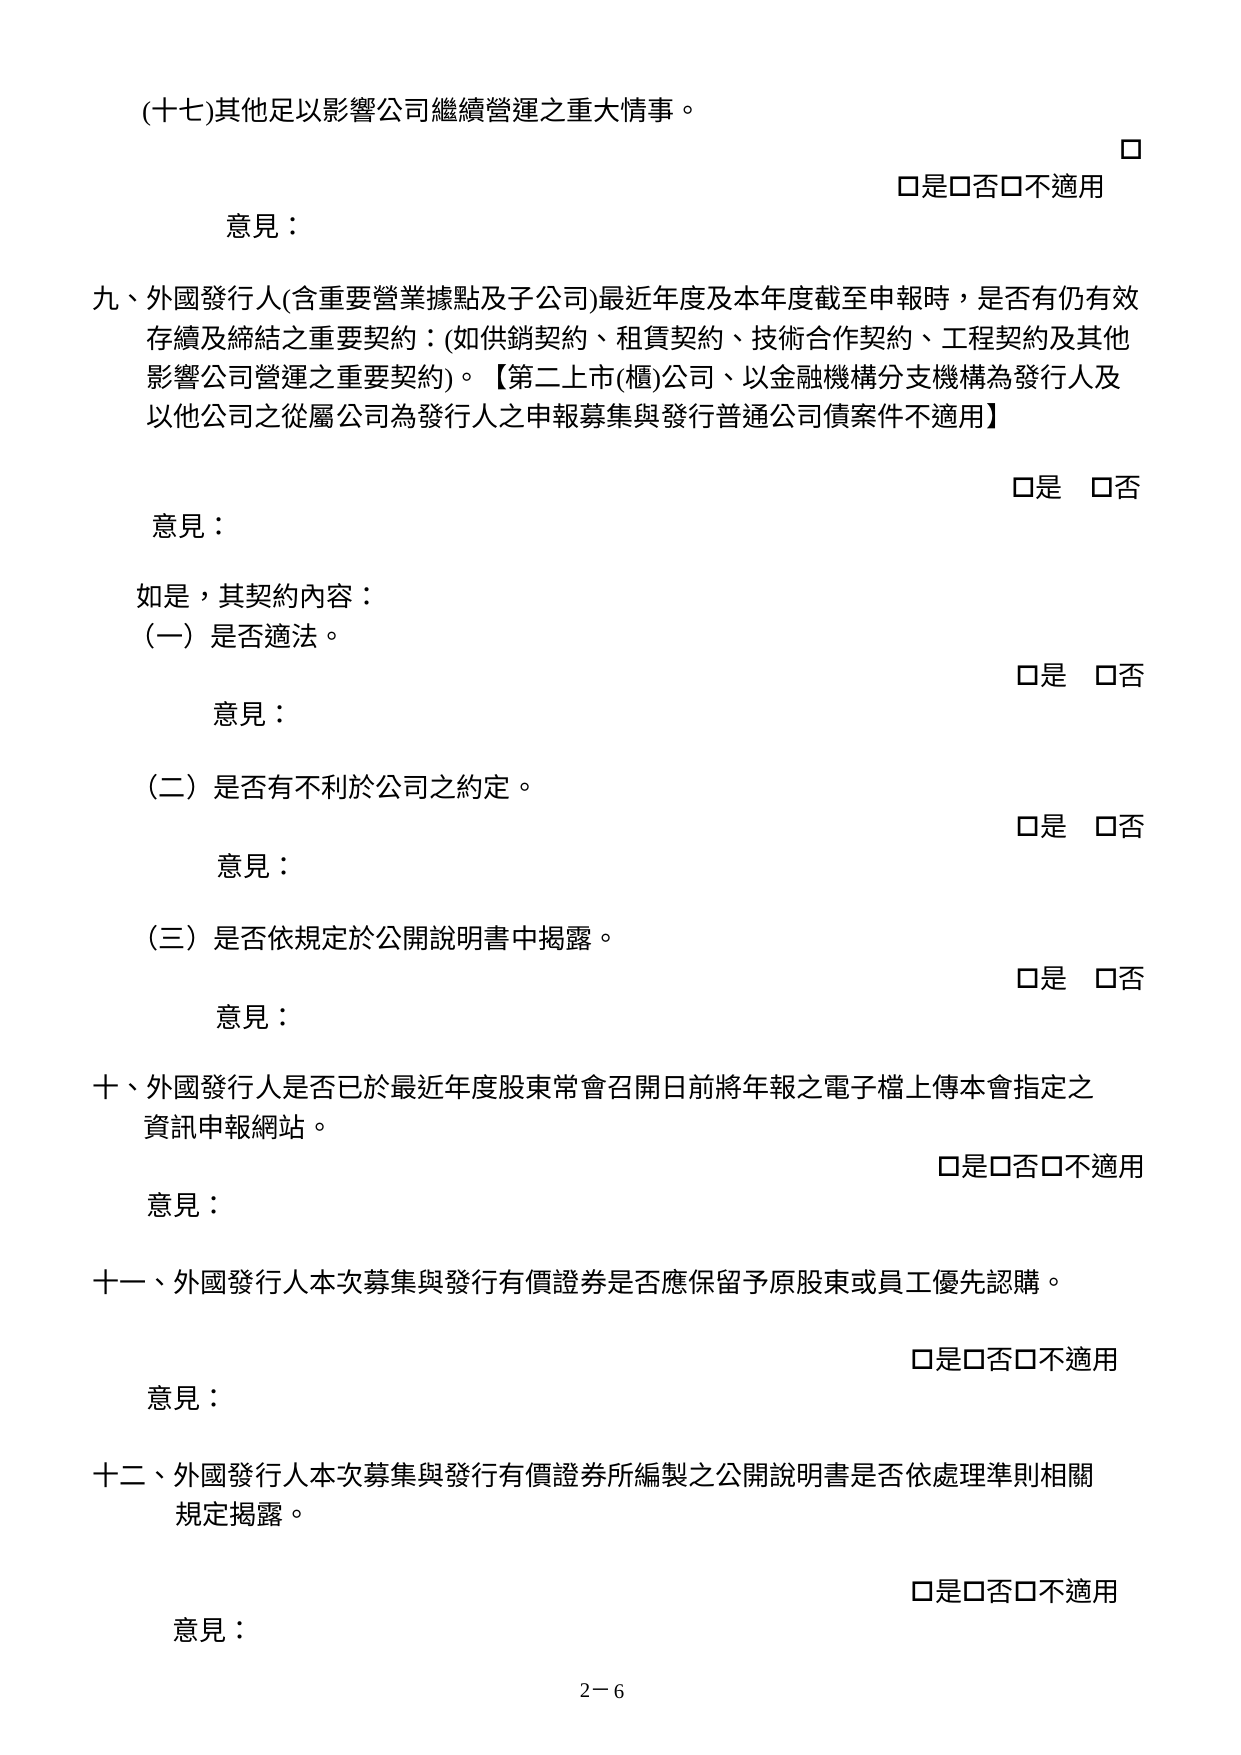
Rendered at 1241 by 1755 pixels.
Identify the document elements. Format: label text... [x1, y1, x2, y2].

text 意見： [175, 693, 803, 732]
text 是否不適用 [92, 1145, 1145, 1184]
text 是 否 [92, 957, 1145, 996]
text 九、外國發行人(含重要營業據點及子公司)最近年度及本年度截至申報時，是否有仍有效存續及締結之重要契約：(如供銷契約、租賃契約、技術合作契約、工程契約及其他影響公司營運之重要契約)。【第二上市(櫃)公司、以金融機構分支機構為發行人及以他公司之從屬公司為發行人之申報募集與發行普通公司債案件不適用】 [92, 277, 1144, 434]
text 如是，其契約內容： [92, 575, 1144, 615]
text 意見： [146, 505, 1144, 544]
text 是 否 [92, 654, 1145, 693]
text 是否不適用 [92, 1532, 1119, 1609]
text 十二、外國發行人本次募集與發行有價證券所編製之公開說明書是否依處理準則相關規定揭露。 [92, 1454, 1119, 1532]
text （二）是否有不利於公司之約定。 [132, 766, 803, 805]
text (十七)其他足以影響公司繼續營運之重大情事。 [139, 89, 1119, 128]
text （一）是否適法。 [129, 615, 803, 654]
text 十一、外國發行人本次募集與發行有價證券是否應保留予原股東或員工優先認購。 [92, 1261, 1119, 1300]
text 是否不適用 [92, 1300, 1119, 1377]
text 意見： [172, 1609, 1119, 1648]
text 意見： [175, 205, 803, 244]
text  是否不適用 [862, 128, 1119, 205]
text 十、外國發行人是否已於最近年度股東常會召開日前將年報之電子檔上傳本會指定之資訊申報網站。 [92, 1066, 1096, 1145]
text 意見： [175, 844, 803, 884]
text 是 否 [92, 805, 1145, 844]
text （三）是否依規定於公開說明書中揭露。 [132, 917, 803, 957]
text 意見： [215, 996, 1119, 1035]
text 意見： [92, 1377, 1119, 1416]
text 意見： [139, 1184, 1119, 1223]
text 是 否 [146, 466, 1144, 505]
